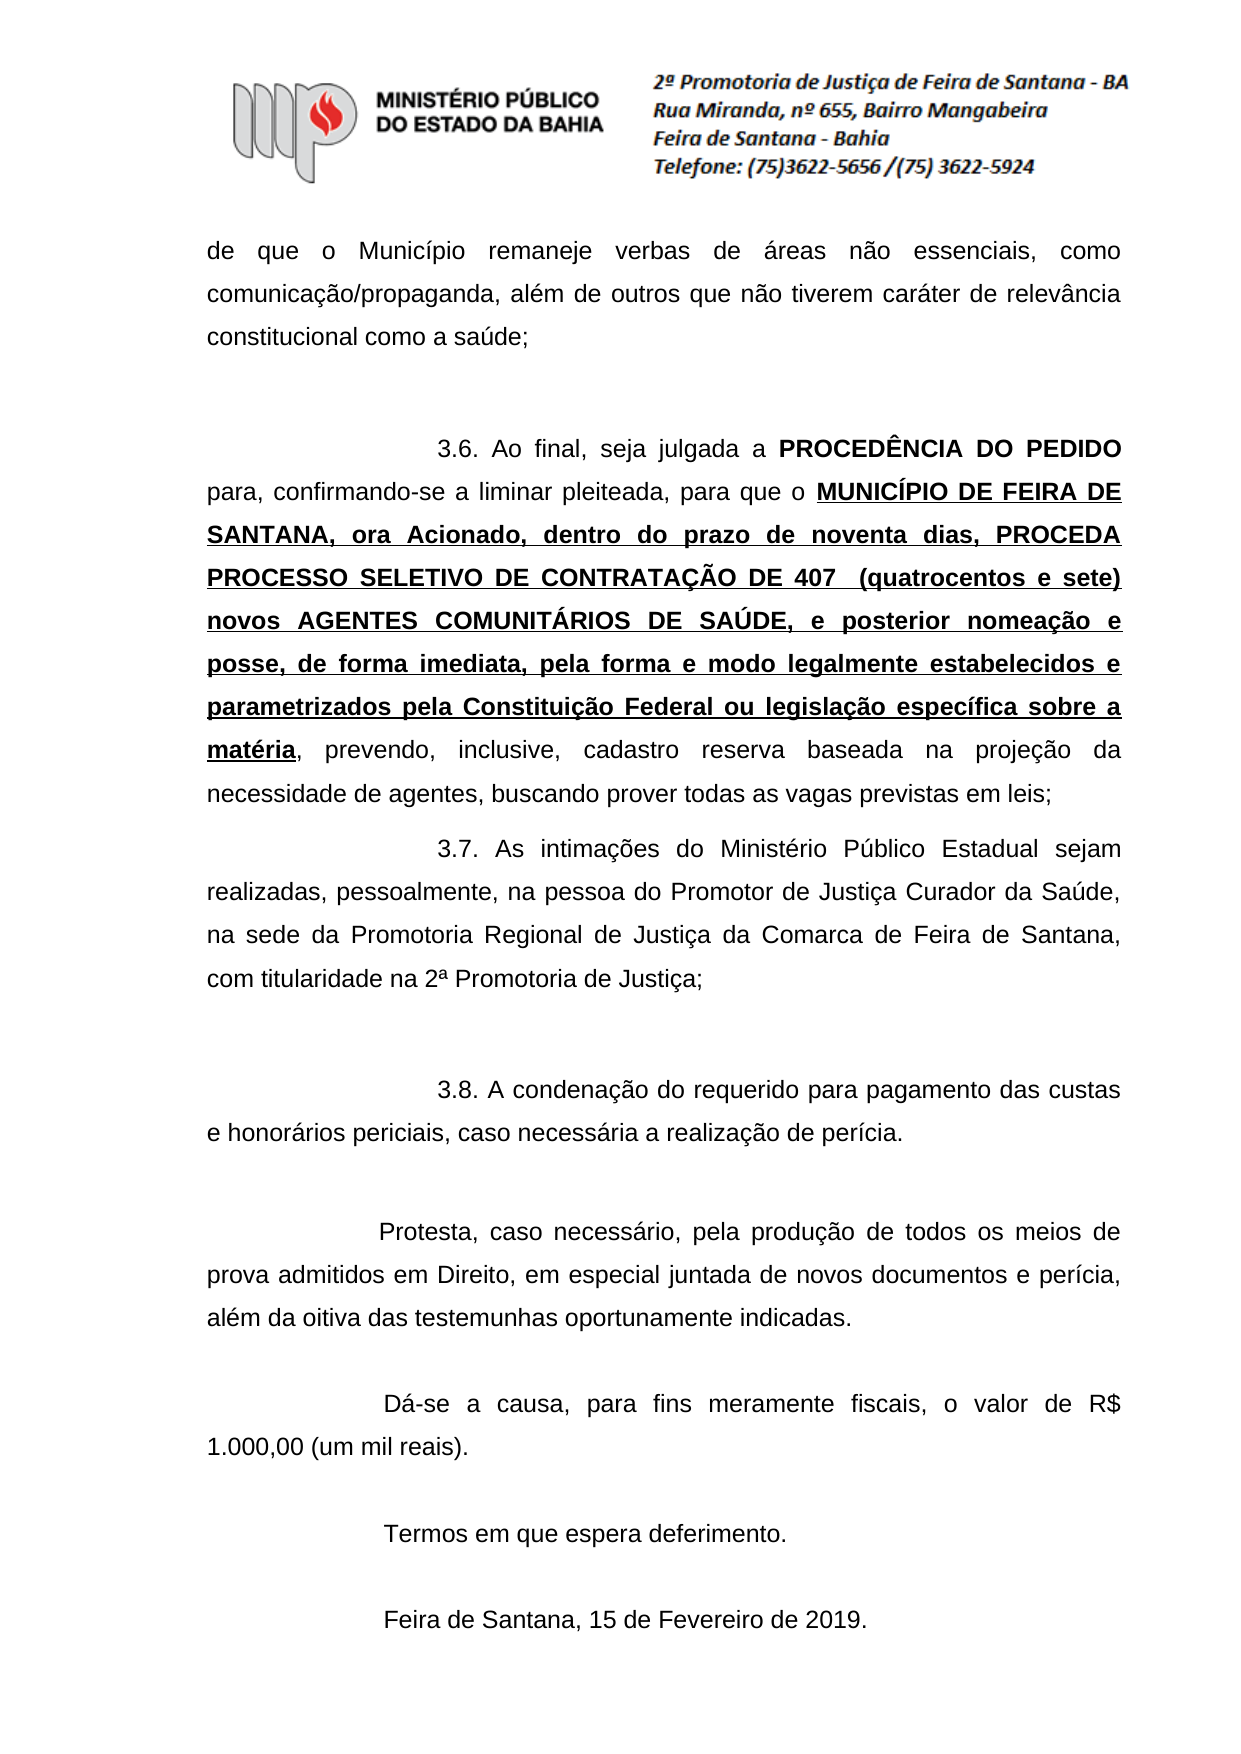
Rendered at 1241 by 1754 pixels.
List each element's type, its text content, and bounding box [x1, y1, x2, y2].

text 3.6. Ao final, seja julgada a PROCEDÊNCIA DO PEDIDO para, confirmando-se a liminar pleiteada, para que o MUNICÍPIO DE FEIRA DE SANTANA, ora Acionado, dentro do prazo de noventa dias, PROCEDA [207, 434, 1122, 545]
text PROCESSO SELETIVO DE CONTRATAÇÃO DE 407 (quatrocentos e sete) [207, 546, 1122, 588]
picture [214, 61, 612, 196]
text Feira de Santana, 15 de Fevereiro de 2019. [207, 1605, 1122, 1634]
text Termos em que espera deferimento. [207, 1519, 1122, 1547]
text matéria, prevendo, inclusive, cadastro reserva baseada na projeção da necessidade de agentes, buscando prover todas as vagas previstas em leis; [207, 719, 1122, 807]
text 3.8. A condenação do requerido para pagamento das custas e honorários periciais, caso necessária a realização de perícia. [207, 1075, 1122, 1147]
text novos AGENTES COMUNITÁRIOS DE SAÚDE, e posterior nomeação e [207, 589, 1122, 631]
text parametrizados pela Constituição Federal ou legislação específica sobre a [207, 675, 1122, 717]
text Protesta, caso necessário, pela produção de todos os meios de prova admitidos em Direito, em especial juntada de novos documentos e perícia, além da oitiva das testemunhas oportunamente indicadas. [207, 1217, 1122, 1332]
text de que o Município remaneje verbas de áreas não essenciais, como comunicação/propaganda, além de outros que não tiverem caráter de relevância constitucional como a saúde; [207, 236, 1122, 351]
text Dá-se a causa, para fins meramente fiscais, o valor de R$ 1.000,00 (um mil reais). [207, 1389, 1122, 1461]
text 3.7. As intimações do Ministério Público Estadual sejam realizadas, pessoalmente, na pessoa do Promotor de Justiça Curador da Saúde, na sede da Promotoria Regional de Justiça da Comarca de Feira de Santana, com titularidade na 2ª Promotoria de Justiça; [207, 834, 1122, 992]
text posse, de forma imediata, pela forma e modo legalmente estabelecidos e [207, 632, 1122, 674]
picture [644, 58, 1142, 199]
